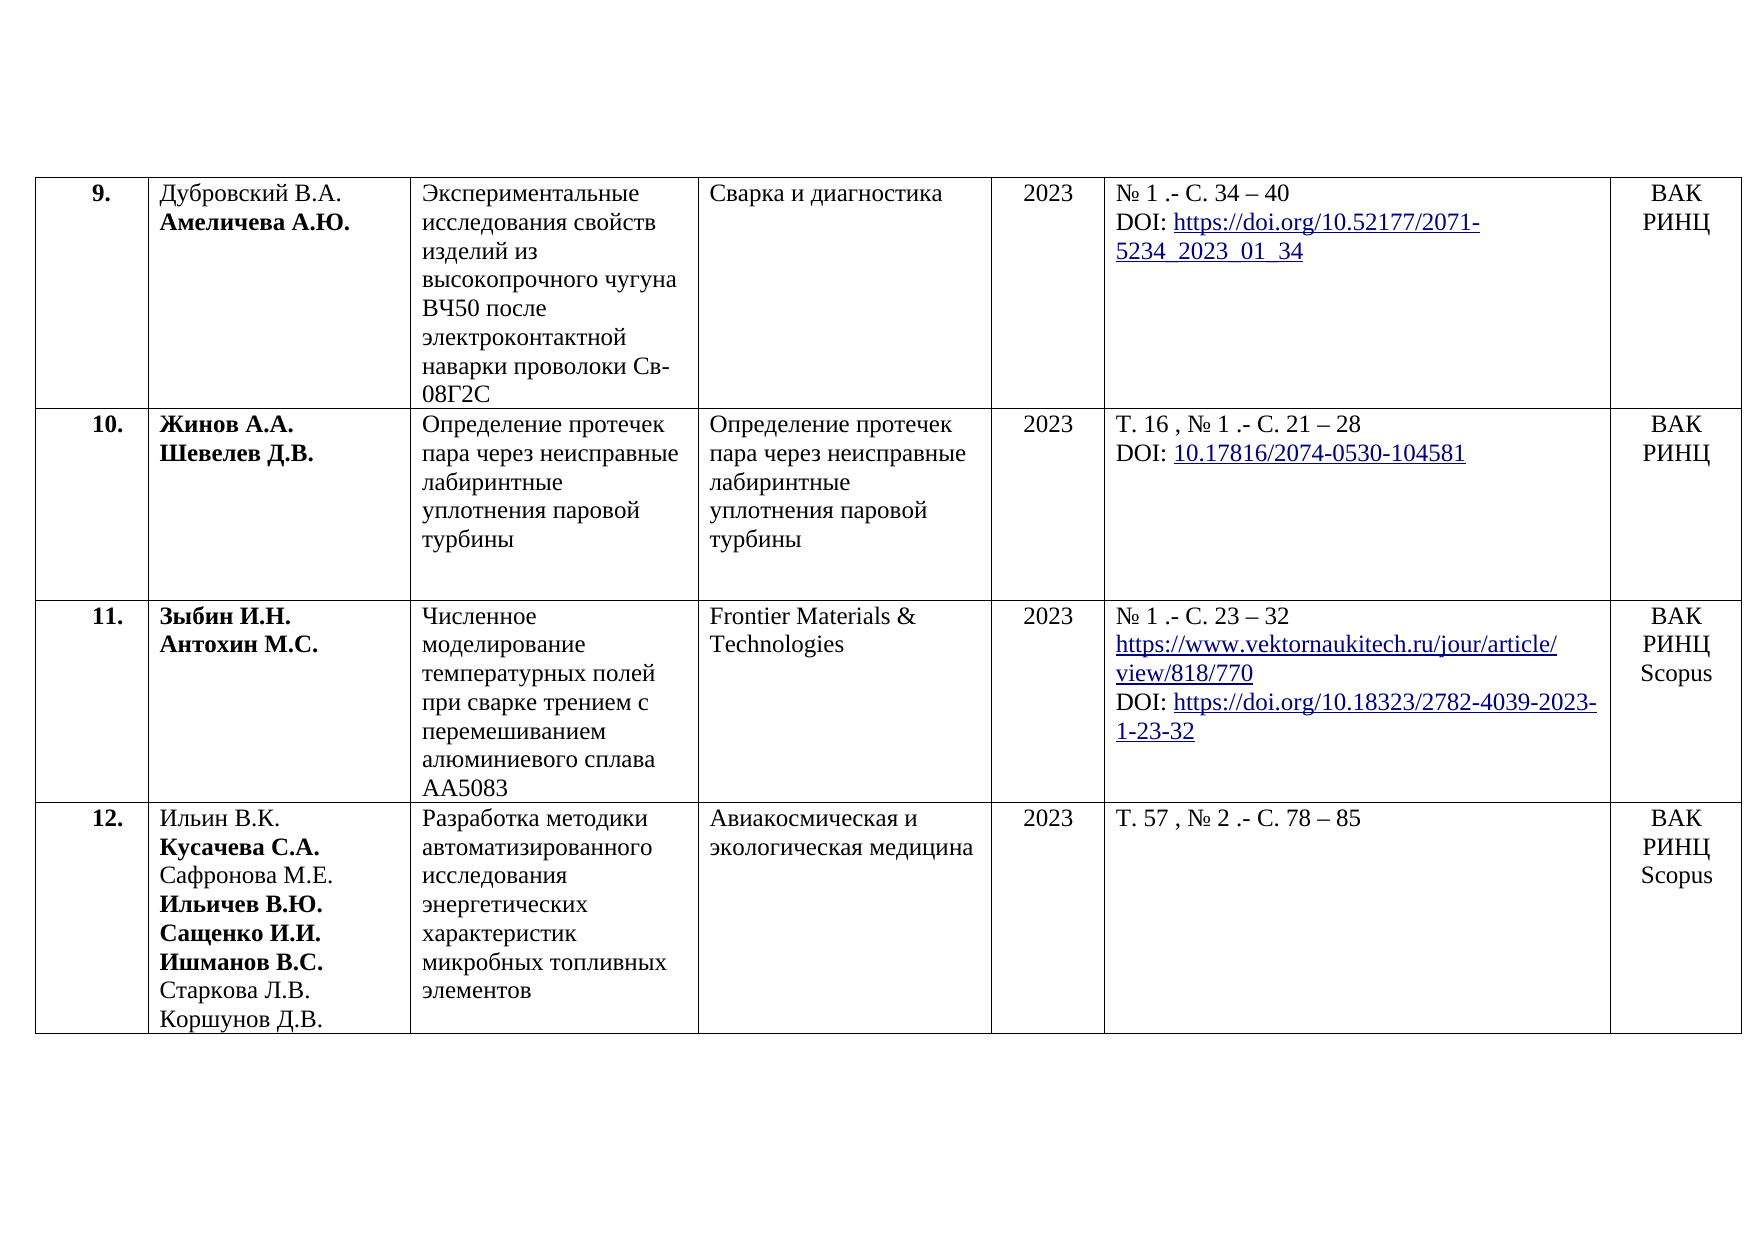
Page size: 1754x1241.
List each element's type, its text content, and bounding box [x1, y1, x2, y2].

table_cell № 1 .- С. 34 – 40 DOI: https://doi.org/10.52177/2071-5234_2023_01_34 [1105, 178, 1610, 408]
table_cell Зыбин И.Н. Антохин М.С. [149, 601, 410, 802]
table_cell ВАК РИНЦ [1611, 178, 1741, 408]
table_cell [36, 803, 148, 1033]
table_cell Frontier Materials & Technologies [699, 601, 991, 802]
table_cell ВАК РИНЦ Scopus [1611, 601, 1741, 802]
table_cell [36, 409, 148, 600]
table_cell ВАК РИНЦ [1611, 409, 1741, 600]
table_cell [36, 601, 148, 802]
table_cell Жинов А.А. Шевелев Д.В. [149, 409, 410, 600]
table_cell Определение протечек пара через неисправные лабиринтные уплотнения паровой турбины [699, 409, 991, 600]
table_cell Дубровский В.А. Амеличева А.Ю. [149, 178, 410, 408]
table_cell 2023 [992, 178, 1104, 408]
table_cell 2023 [992, 409, 1104, 600]
table_cell Разработка методики автоматизированного исследования энергетических характеристик микробных топливных элементов [411, 803, 698, 1033]
table_cell Экспериментальные исследования свойств изделий из высокопрочного чугуна ВЧ50 после электроконтактной наварки проволоки Св-08Г2С [411, 178, 698, 408]
table_cell ВАК РИНЦ Scopus [1611, 803, 1741, 1033]
table_cell Ильин В.К. Кусачева С.А. Сафронова М.Е. Ильичев В.Ю. Сащенко И.И. Ишманов В.С. Старкова Л.В. Коршунов Д.В. [149, 803, 410, 1033]
table_cell Сварка и диагностика [699, 178, 991, 408]
table_cell Определение протечек пара через неисправные лабиринтные уплотнения паровой турбины [411, 409, 698, 600]
table_cell 2023 [992, 601, 1104, 802]
table_cell № 1 .- С. 23 – 32 https://www.vektornaukitech.ru/jour/article/view/818/770 DOI: https://doi.org/10.18323/2782-4039-2023-1-23-32 [1105, 601, 1610, 802]
table_cell Численное моделирование температурных полей при сварке трением с перемешиванием алюминиевого сплава АА5083 [411, 601, 698, 802]
table_cell Т. 57 , № 2 .- С. 78 – 85 [1105, 803, 1610, 1033]
table_cell Авиакосмическая и экологическая медицина [699, 803, 991, 1033]
table_cell 2023 [992, 803, 1104, 1033]
table_cell [36, 178, 148, 408]
table_cell Т. 16 , № 1 .- С. 21 – 28 DOI: 10.17816/2074-0530-104581 [1105, 409, 1610, 600]
